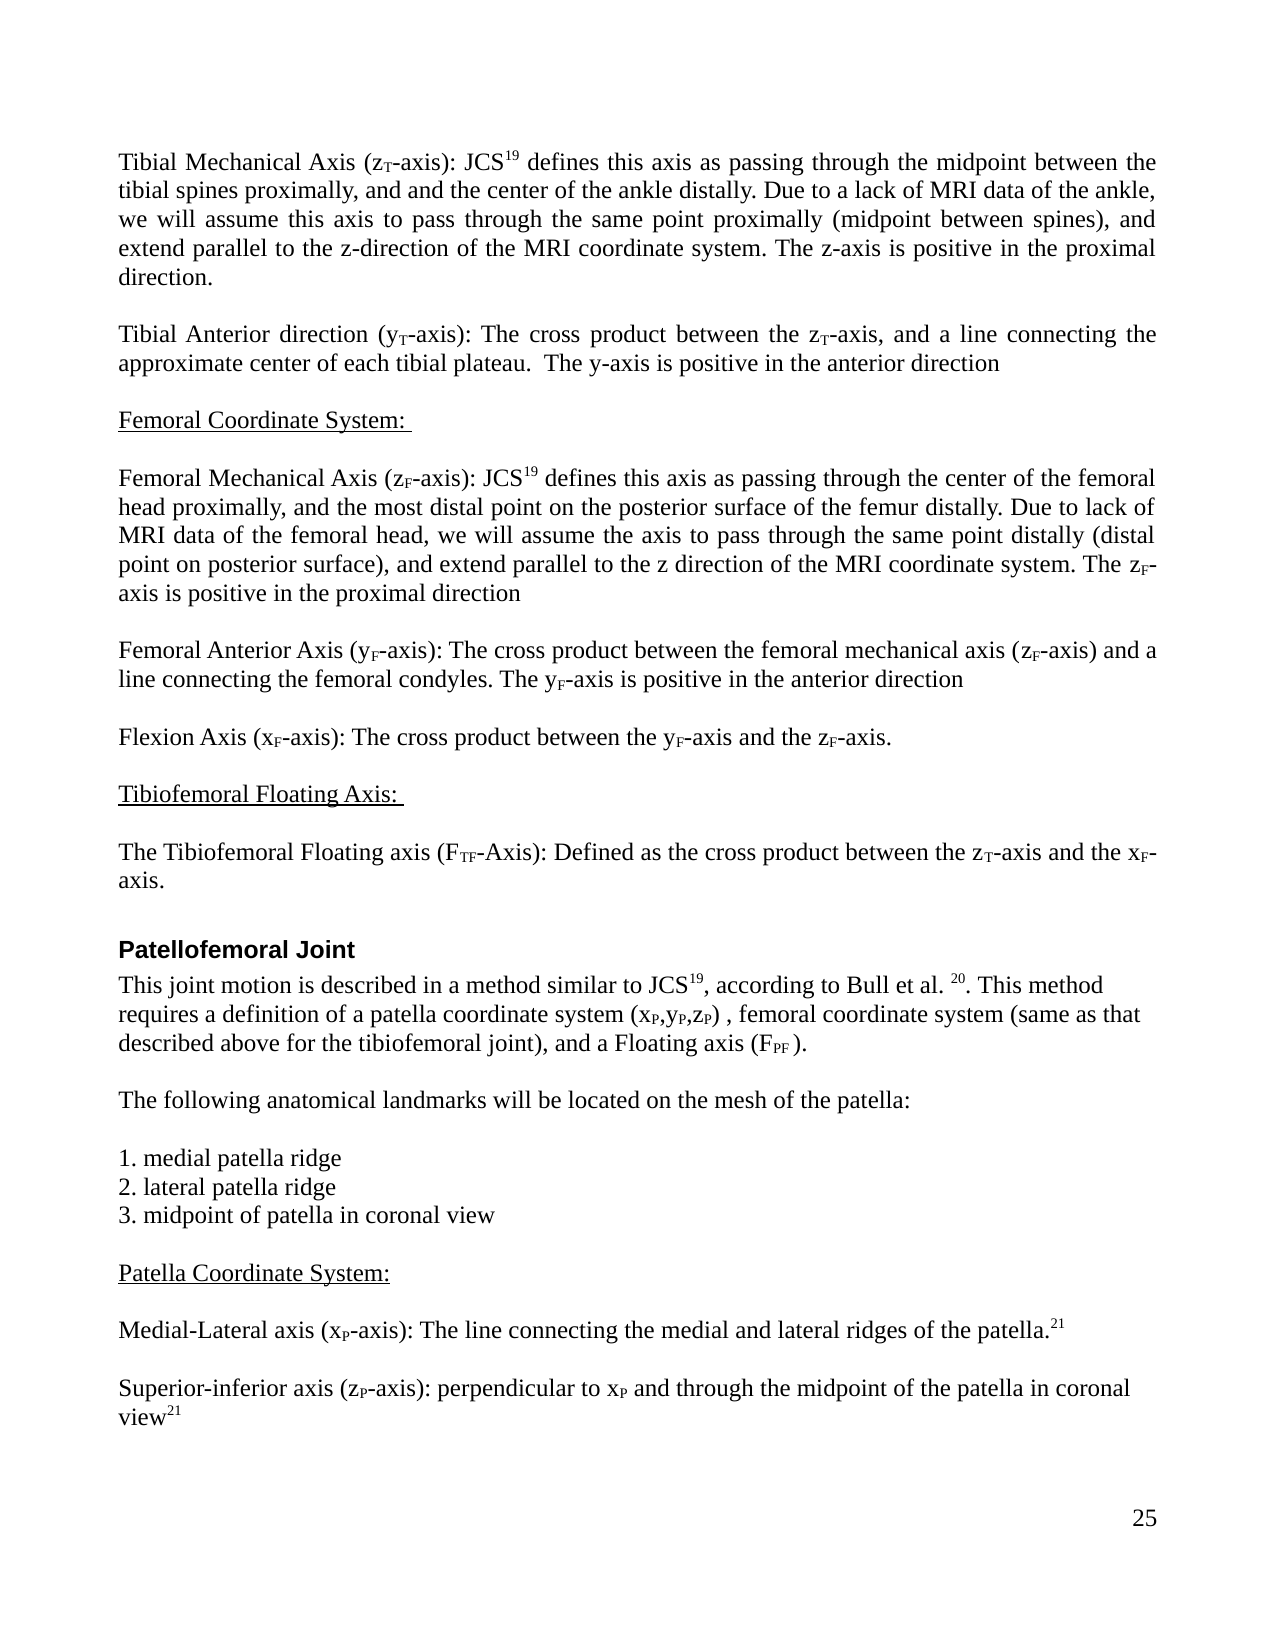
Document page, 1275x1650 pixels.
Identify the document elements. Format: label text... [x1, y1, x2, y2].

text 3. midpoint of patella in coronal view [118, 1200, 1157, 1229]
text Femoral Mechanical Axis (zF-axis): JCS19 defines this axis as passing through the center of the femoral head proximally, and the most distal point on the posterior surface of the femur distally. Due to lack of MRI data of the femoral head, we will assume the axis to pass through the same point distally (distal point on posterior surface), and extend parallel to the z direction of the MRI coordinate system. The zF-axis is positive in the proximal direction [118, 463, 1157, 607]
text Femoral Coordinate System: [118, 406, 1157, 434]
text 1. medial patella ridge [118, 1143, 1157, 1172]
text Tibiofemoral Floating Axis: [118, 779, 1157, 808]
text The Tibiofemoral Floating axis (FTF-Axis): Defined as the cross product between the zT-axis and the xF-axis. [118, 837, 1157, 894]
text Tibial Anterior direction (yT-axis): The cross product between the zT-axis, and a line connecting the approximate center of each tibial plateau. The y-axis is positive in the anterior direction [118, 319, 1157, 377]
text Flexion Axis (xF-axis): The cross product between the yF-axis and the zF-axis. [118, 722, 1157, 751]
text 2. lateral patella ridge [118, 1172, 1157, 1200]
text Patella Coordinate System: [118, 1258, 1157, 1287]
text The following anatomical landmarks will be located on the mesh of the patella: [118, 1085, 1157, 1114]
text Medial-Lateral axis (xP-axis): The line connecting the medial and lateral ridges of the patella.21 [118, 1315, 1157, 1344]
text Femoral Anterior Axis (yF-axis): The cross product between the femoral mechanical axis (zF-axis) and a line connecting the femoral condyles. The yF-axis is positive in the anterior direction [118, 636, 1157, 693]
text Superior-inferior axis (zP-axis): perpendicular to xP and through the midpoint of the patella in coronal view21 [118, 1373, 1157, 1430]
subtitle Patellofemoral Joint [118, 936, 1157, 964]
text Tibial Mechanical Axis (zT-axis): JCS19 defines this axis as passing through the midpoint between the tibial spines proximally, and and the center of the ankle distally. Due to a lack of MRI data of the ankle, we will assume this axis to pass through the same point proximally (midpoint between spines), and extend parallel to the z-direction of the MRI coordinate system. The z-axis is positive in the proximal direction. [118, 147, 1157, 291]
text This joint motion is described in a method similar to JCS19, according to Bull et al. 20. This method requires a definition of a patella coordinate system (xP,yP,zP) , femoral coordinate system (same as that described above for the tibiofemoral joint), and a Floating axis (FPF ). [118, 970, 1157, 1057]
